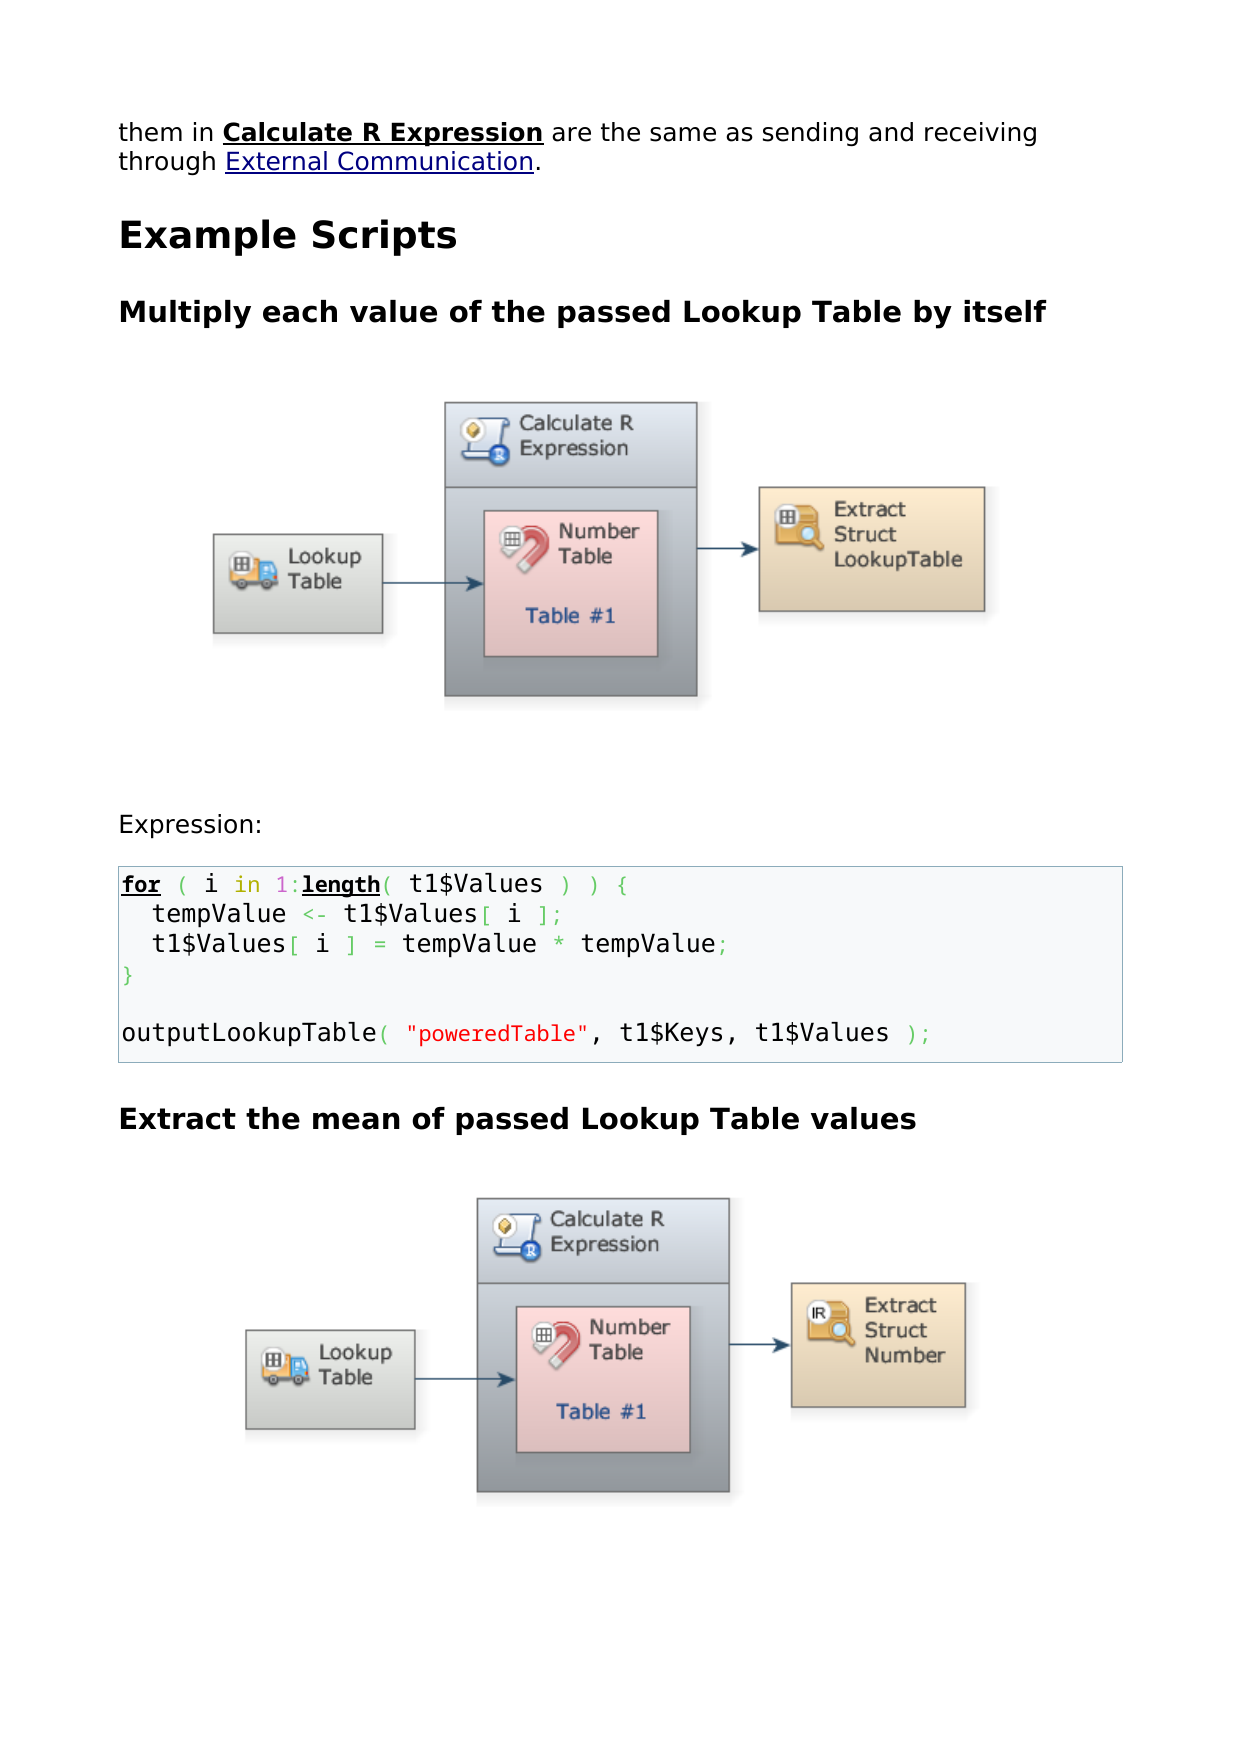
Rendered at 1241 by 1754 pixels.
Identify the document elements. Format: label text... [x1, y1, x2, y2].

picture [135, 341, 1106, 769]
table_header for ( i in 1:length( t1$Values ) ) { tempValue <- t1$Values[ i ]; t1$Values[ i ] = tempValue * tempValue; } outputLookupTable( "poweredTable", t1$Keys, t1$Values ); [119, 867, 1122, 1062]
subtitle Example Scripts [118, 214, 1122, 258]
text them in Calculate R Expression are the same as sending and receiving through External Communication. [118, 118, 1122, 176]
subtitle Extract the mean of passed Lookup Table values [118, 1102, 1122, 1136]
text Expression: [118, 810, 1122, 839]
subtitle Multiply each value of the passed Lookup Table by itself [118, 295, 1122, 329]
picture [183, 1148, 1057, 1568]
